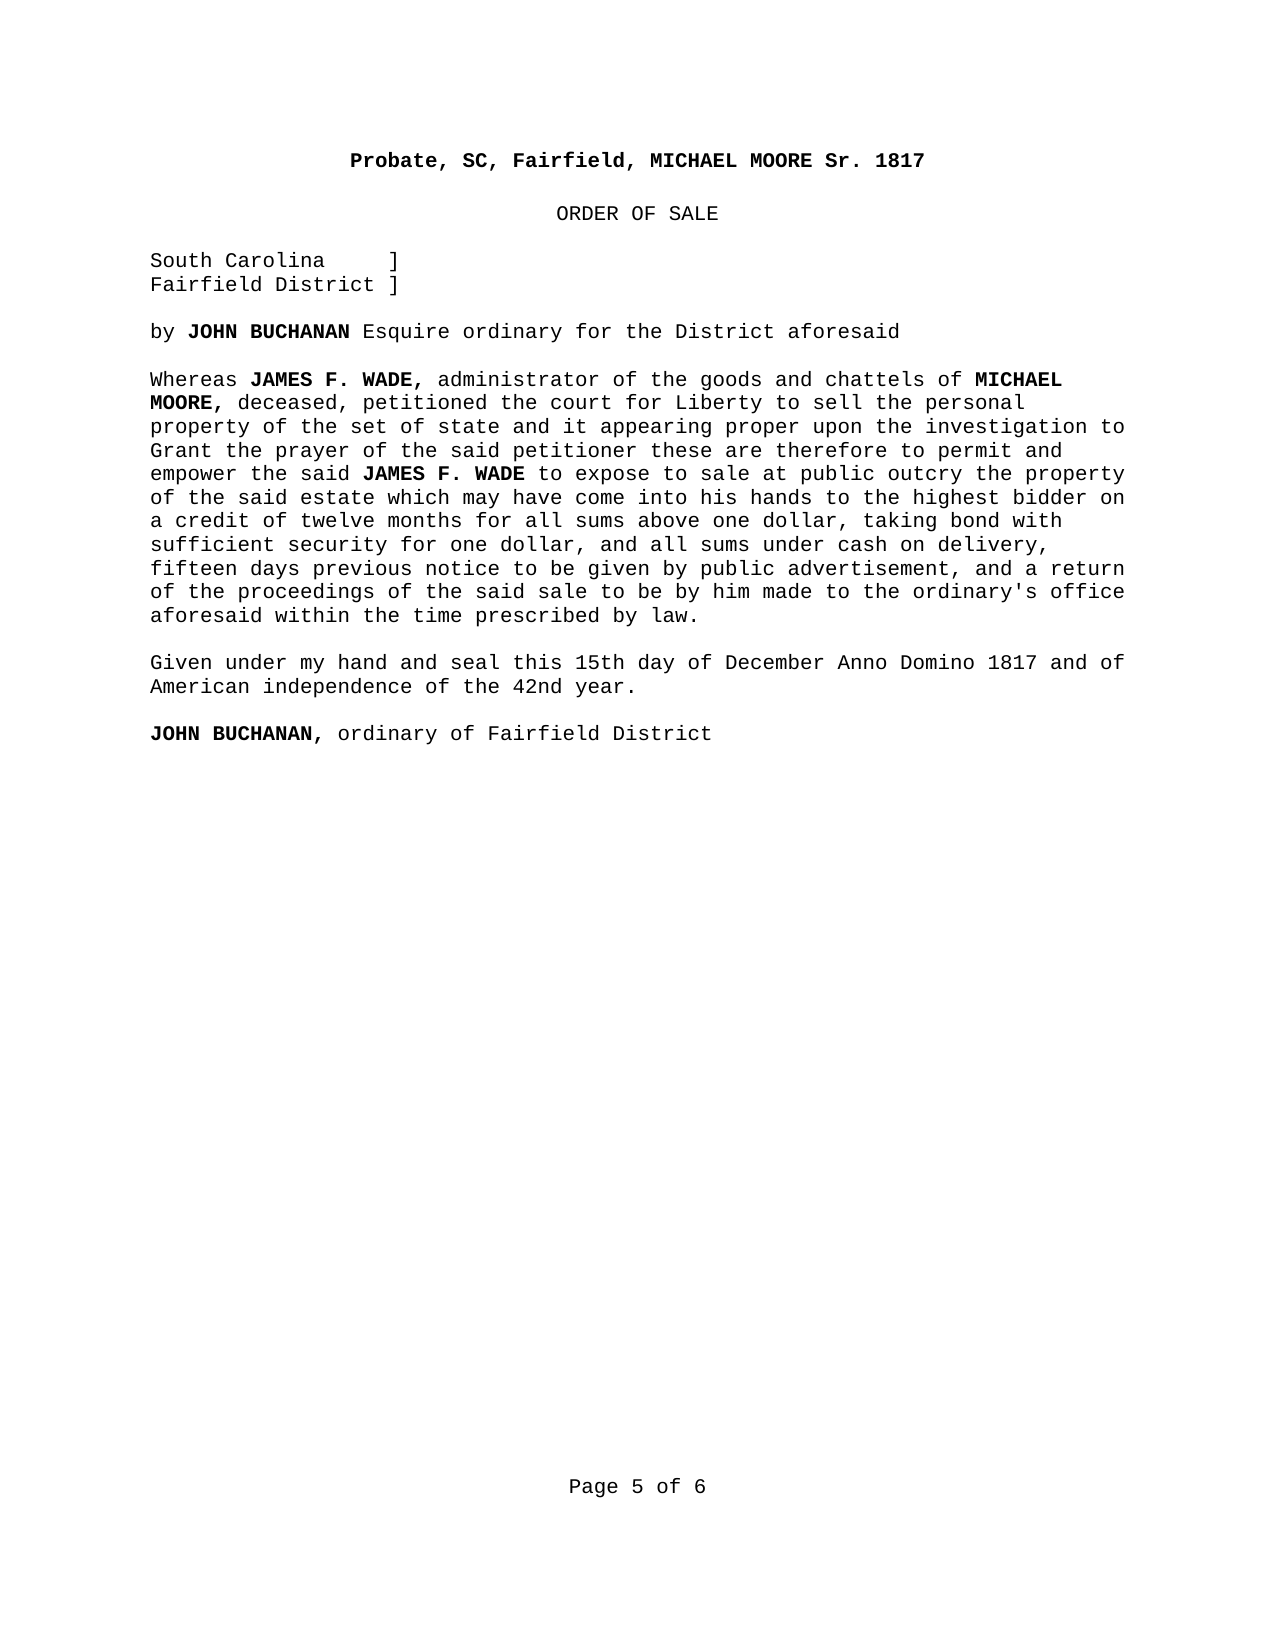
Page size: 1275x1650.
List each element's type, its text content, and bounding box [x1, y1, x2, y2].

text South Carolina ] [150, 250, 1125, 274]
text by John Buchanan Esquire ordinary for the District aforesaid [150, 321, 1125, 345]
text John Buchanan, ordinary of Fairfield District [150, 723, 1125, 747]
text order of sale [150, 203, 1125, 227]
text Whereas James F. Wade, administrator of the goods and chattels of Michael Moore, deceased, petitioned the court for Liberty to sell the personal property of the set of state and it appearing proper upon the investigation to Grant the prayer of the said petitioner these are therefore to permit and empower the said James F. Wade to expose to sale at public outcry the property of the said estate which may have come into his hands to the highest bidder on a credit of twelve months for all sums above one dollar, taking bond with sufficient security for one dollar, and all sums under cash on delivery, fifteen days previous notice to be given by public advertisement, and a return of the proceedings of the said sale to be by him made to the ordinary's office aforesaid within the time prescribed by law. [150, 369, 1125, 629]
text Given under my hand and seal this 15th day of December Anno Domino 1817 and of American independence of the 42nd year. [150, 652, 1125, 700]
text Fairfield District ] [150, 274, 1125, 298]
